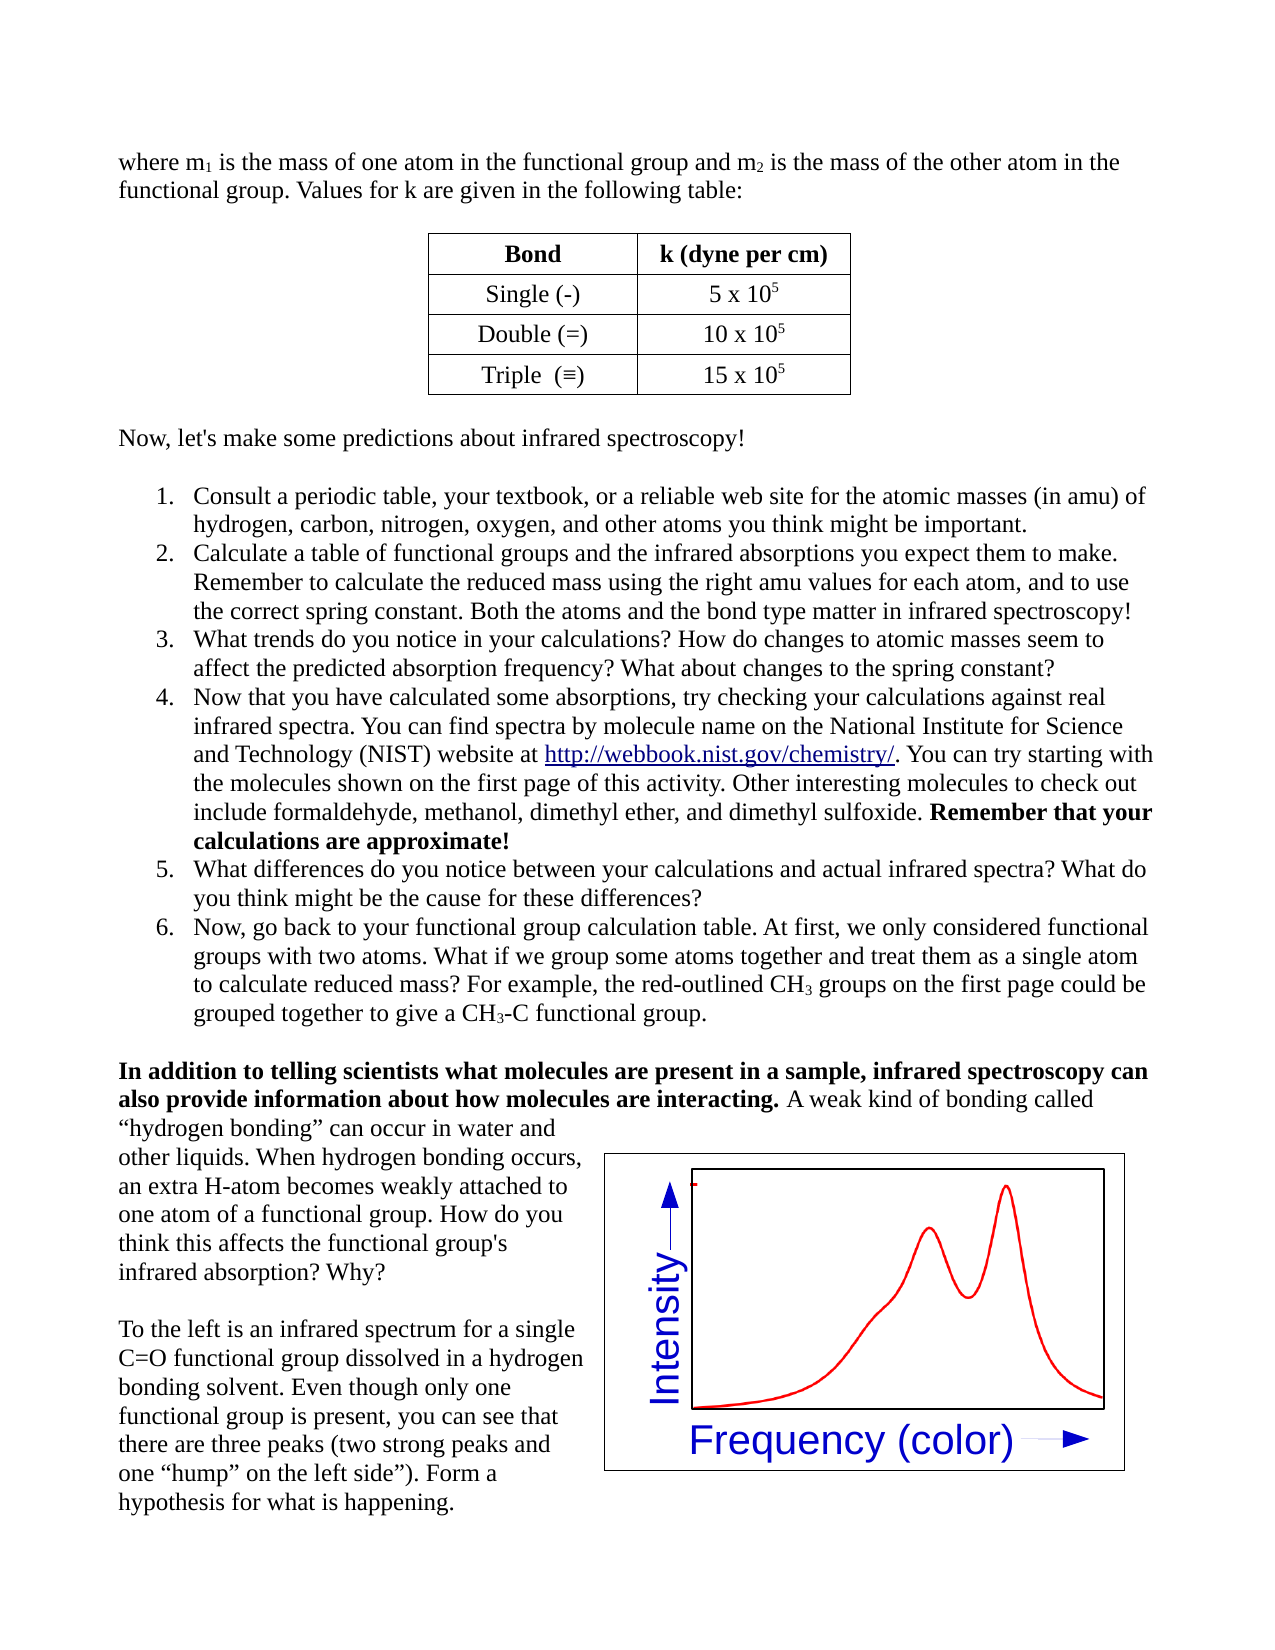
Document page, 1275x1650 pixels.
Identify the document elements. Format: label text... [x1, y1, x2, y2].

picture [693, 1183, 1103, 1408]
table_header Bond [429, 234, 637, 273]
list Calculate a table of functional groups and the infrared absorptions you expect them to make. Remember to calculate the reduced mass using the right amu values for each atom, and to use the correct spring constant. Both the atoms and the bond type matter in infrared spectroscopy! [156, 538, 1157, 624]
table_cell 15 x 105 [638, 355, 850, 394]
list Consult a periodic table, your textbook, or a reliable web site for the atomic masses (in amu) of hydrogen, carbon, nitrogen, oxygen, and other atoms you think might be important. [156, 481, 1157, 538]
list What differences do you notice between your calculations and actual infrared spectra? What do you think might be the cause for these differences? [156, 854, 1157, 912]
text To the left is an infrared spectrum for a single C=O functional group dissolved in a hydrogen bonding solvent. Even though only one functional group is present, you can see that there are three peaks (two strong peaks and one “hump” on the left side”). Form a hypothesis for what is happening. [118, 1314, 1157, 1516]
table_cell Single (-) [429, 275, 637, 314]
text where m1 is the mass of one atom in the functional group and m2 is the mass of the other atom in the functional group. Values for k are given in the following table: [118, 147, 1157, 204]
list What trends do you notice in your calculations? How do changes to atomic masses seem to affect the predicted absorption frequency? What about changes to the spring constant? [156, 624, 1157, 682]
table_cell Double (=) [429, 315, 637, 354]
text In addition to telling scientists what molecules are present in a sample, infrared spectroscopy can also provide information about how molecules are interacting. A weak kind of bonding called “hydrogen bonding” can occur in water and other liquids. When hydrogen bonding occurs, an extra H-atom becomes weakly attached to one atom of a functional group. How do you think this affects the functional group's infrared absorption? Why? [605, 1154, 1124, 1470]
table_cell 5 x 105 [638, 275, 850, 314]
table_header k (dyne per cm) [638, 234, 850, 273]
list Now that you have calculated some absorptions, try checking your calculations against real infrared spectra. You can find spectra by molecule name on the National Institute for Science and Technology (NIST) website at http://webbook.nist.gov/chemistry/. You can try starting with the molecules shown on the first page of this activity. Other interesting molecules to check out include formaldehyde, methanol, dimethyl ether, and dimethyl sulfoxide. Remember that your calculations are approximate! [156, 682, 1157, 854]
list Now, go back to your functional group calculation table. At first, we only considered functional groups with two atoms. What if we group some atoms together and treat them as a single atom to calculate reduced mass? For example, the red-outlined CH3 groups on the first page could be grouped together to give a CH3-C functional group. [156, 912, 1157, 1027]
text In addition to telling scientists what molecules are present in a sample, infrared spectroscopy can also provide information about how molecules are interacting. A weak kind of bonding called “hydrogen bonding” can occur in water and other liquids. When hydrogen bonding occurs, an extra H-atom becomes weakly attached to one atom of a functional group. How do you think this affects the functional group's infrared absorption? Why? [118, 1056, 1157, 1286]
text Now, let's make some predictions about infrared spectroscopy! [118, 423, 1157, 452]
table_cell Triple (≡) [429, 355, 637, 394]
table_cell 10 x 105 [638, 315, 850, 354]
